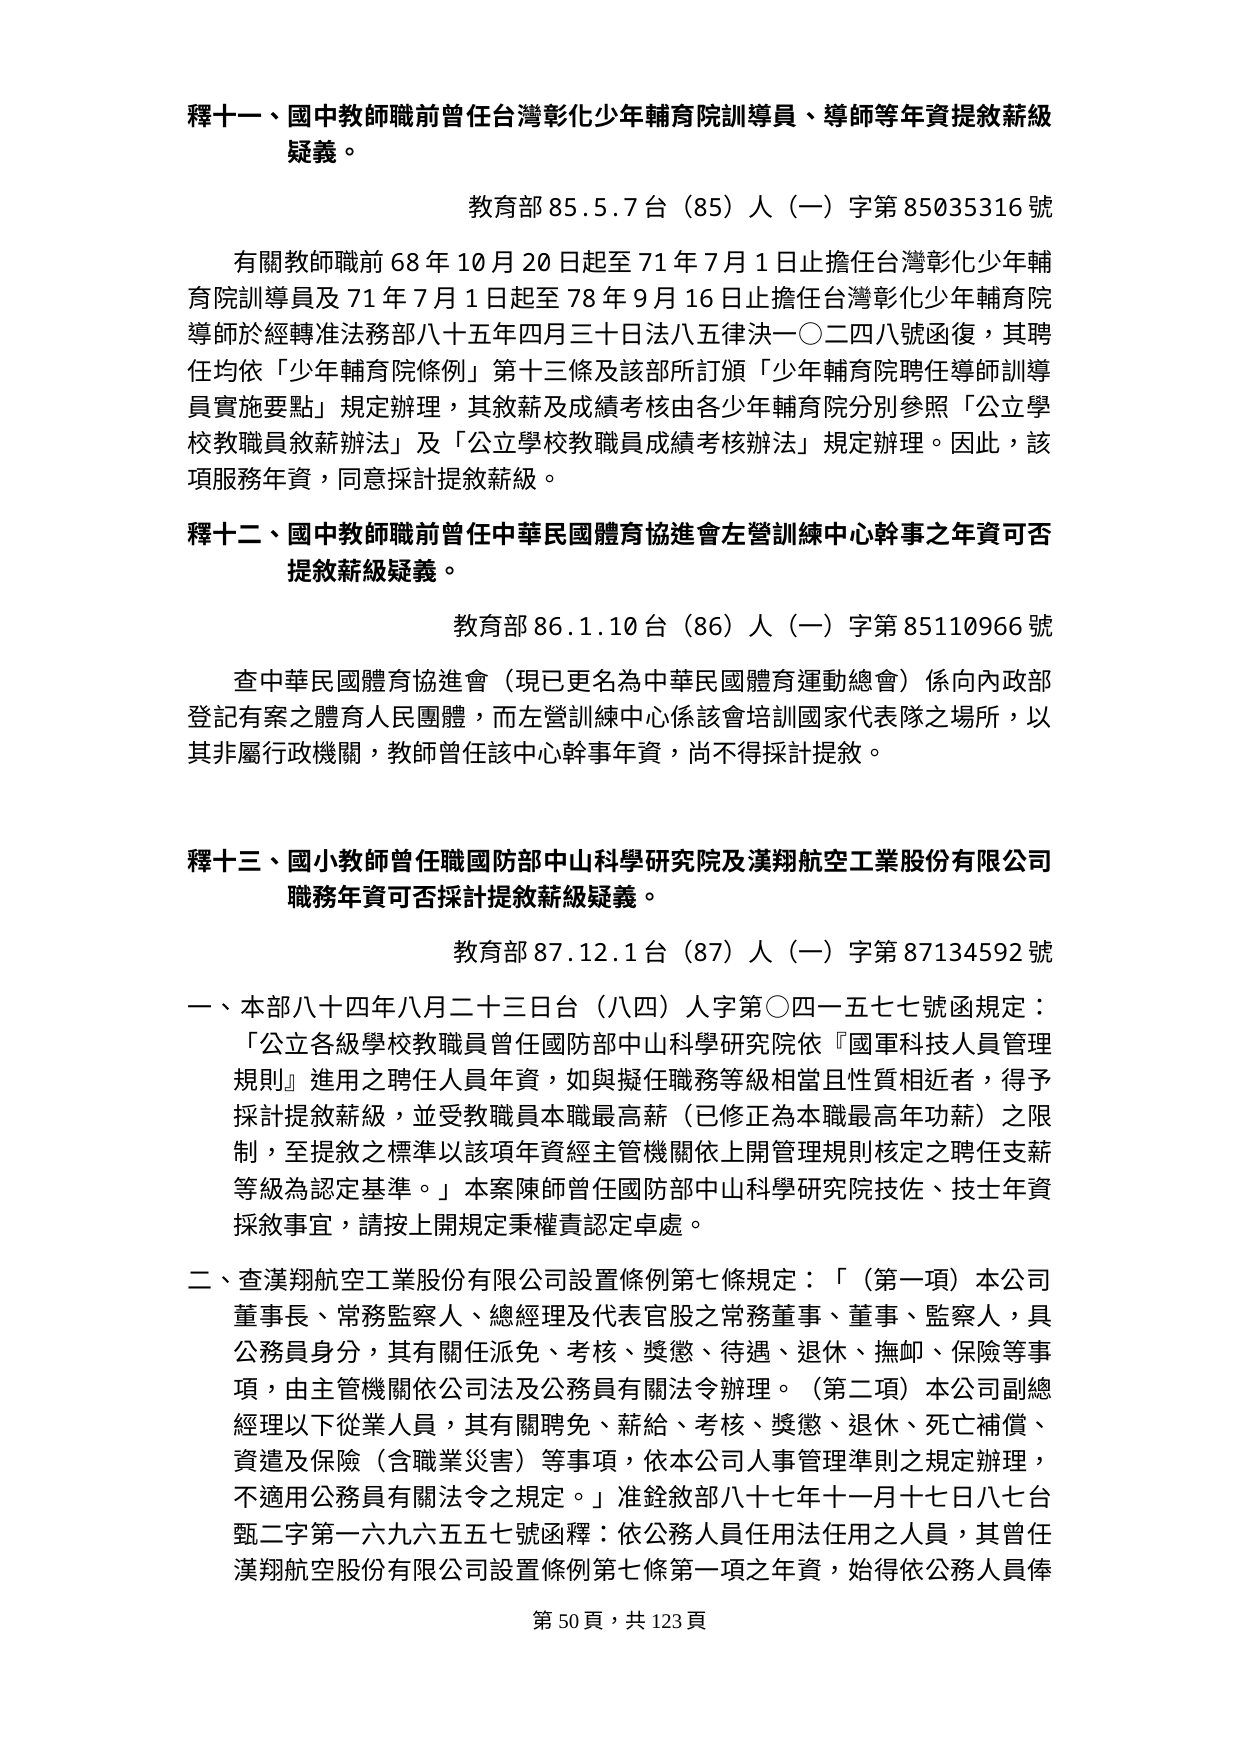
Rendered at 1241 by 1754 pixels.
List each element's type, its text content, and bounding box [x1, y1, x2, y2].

text 一、本部八十四年八月二十三日台（八四）人字第○四一五七七號函規定：「公立各級學校教職員曾任國防部中山科學研究院依『國軍科技人員管理規則』進用之聘任人員年資，如與擬任職務等級相當且性質相近者，得予採計提敘薪級，並受教職員本職最高薪（已修正為本職最高年功薪）之限制，至提敘之標準以該項年資經主管機關依上開管理規則核定之聘任支薪等級為認定基準。」本案陳師曾任國防部中山科學研究院技佐、技士年資採敘事宜，請按上開規定秉權責認定卓處。 [187, 988, 1053, 1242]
text 教育部85.5.7台（85）人（一）字第85035316號 [187, 187, 1053, 224]
text 釋十二、 國中教師職前曾任中華民國體育協進會左營訓練中心幹事之年資可否提敘薪級疑義。 [187, 515, 1053, 587]
text 教育部87.12.1台（87）人（一）字第87134592號 [187, 933, 1053, 969]
text 釋十三、 國小教師曾任職國防部中山科學研究院及漢翔航空工業股份有限公司職務年資可否採計提敘薪級疑義。 [187, 842, 1053, 914]
text 有關教師職前68年10月20日起至71年7月1日止擔任台灣彰化少年輔育院訓導員及71年7月1日起至78年9月16日止擔任台灣彰化少年輔育院導師於經轉准法務部八十五年四月三十日法八五律決一○二四八號函復，其聘任均依「少年輔育院條例」第十三條及該部所訂頒「少年輔育院聘任導師訓導員實施要點」規定辦理，其敘薪及成績考核由各少年輔育院分別參照「公立學校教職員敘薪辦法」及「公立學校教職員成績考核辦法」規定辦理。因此，該項服務年資，同意採計提敘薪級。 [187, 242, 1053, 496]
text 教育部86.1.10台（86）人（一）字第85110966號 [187, 606, 1053, 642]
text 查中華民國體育協進會（現已更名為中華民國體育運動總會）係向內政部登記有案之體育人民團體，而左營訓練中心係該會培訓國家代表隊之場所，以其非屬行政機關，教師曾任該中心幹事年資，尚不得採計提敘。 [187, 661, 1053, 770]
text 二、查漢翔航空工業股份有限公司設置條例第七條規定：「（第一項）本公司董事長、常務監察人、總經理及代表官股之常務董事、董事、監察人，具公務員身分，其有關任派免、考核、獎懲、待遇、退休、撫卹、保險等事項，由主管機關依公司法及公務員有關法令辦理。（第二項）本公司副總經理以下從業人員，其有關聘免、薪給、考核、獎懲、退休、死亡補償、資遣及保險（含職業災害）等事項，依本公司人事管理準則之規定辦理，不適用公務員有關法令之規定。」准銓敘部八十七年十一月十七日八七台甄二字第一六九六五五七號函釋：依公務人員任用法任用之人員，其曾任漢翔航空股份有限公司設置條例第七條第一項之年資，始得依公務人員俸給法施行細則第十五條辦理提敘俸級；惟依技術人員任用條例任用之人員，其曾任該公司設置條例第七條第二項之年資，如符合技術人員任用條例第九條暨其施行細則第五條，與「技術人員曾任國內外公民營機構年資認定採計提敘俸級要點」之規定者，得按年核計加級至其所銓敘審定職等之本俸最高級為止。 [187, 1260, 1053, 1587]
text 釋十一、 國中教師職前曾任台灣彰化少年輔育院訓導員、導師等年資提敘薪級疑義。 [187, 96, 1053, 169]
